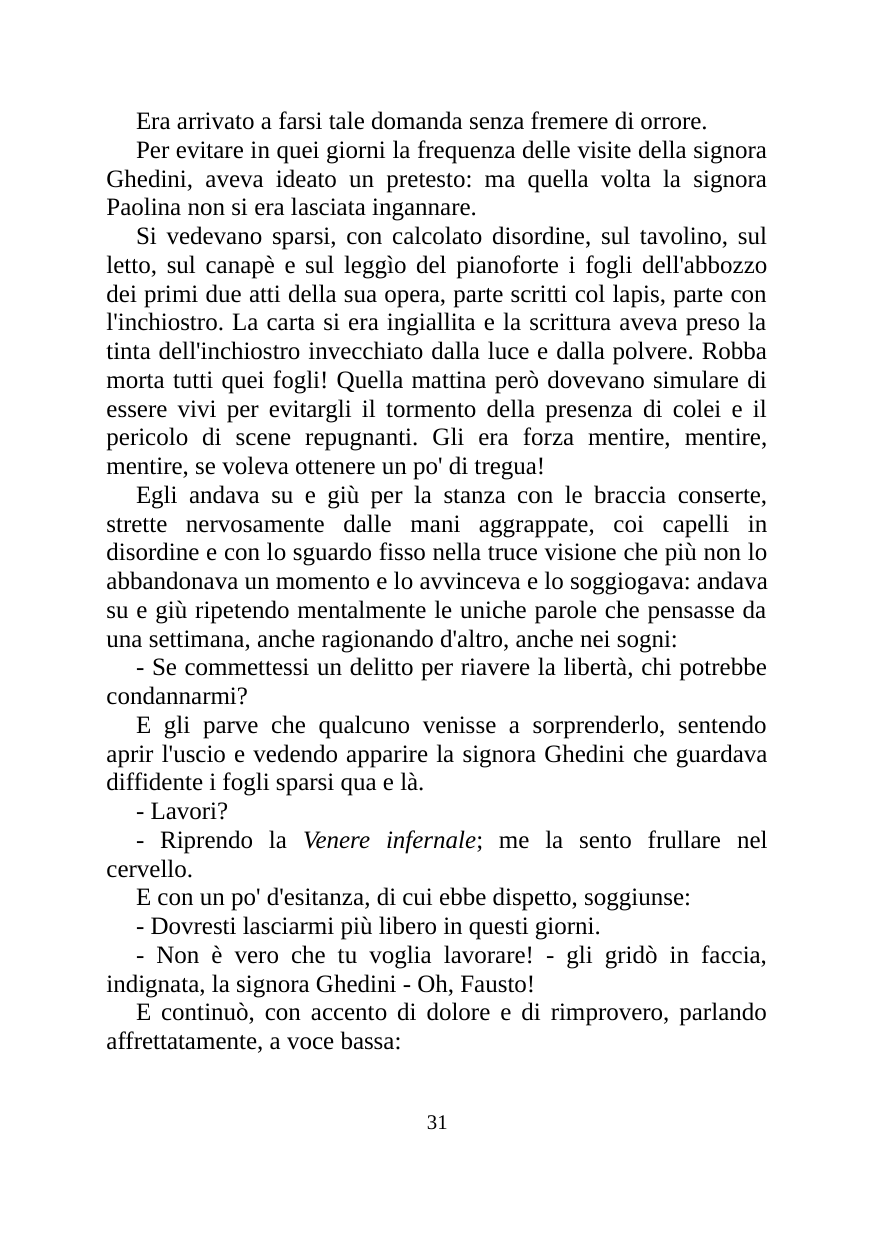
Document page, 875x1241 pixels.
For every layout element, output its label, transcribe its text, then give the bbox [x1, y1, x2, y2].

text Egli andava su e giù per la stanza con le braccia conserte, strette nervosamente dalle mani aggrappate, coi capelli in disordine e con lo sguardo fisso nella truce visione che più non lo abbandonava un momento e lo avvinceva e lo soggiogava: andava su e giù ripetendo mentalmente le uniche parole che pensasse da una settimana, anche ragionando d'altro, anche nei sogni: [106, 480, 768, 652]
text E continuò, con accento di dolore e di rimprovero, parlando affrettatamente, a voce bassa: [106, 997, 768, 1055]
text - Riprendo la Venere infernale; me la sento frullare nel cervello. [106, 825, 768, 882]
text - Non è vero che tu voglia lavorare! - gli gridò in faccia, indignata, la signora Ghedini - Oh, Fausto! [106, 940, 768, 997]
text E gli parve che qualcuno venisse a sorprenderlo, sentendo aprir l'uscio e vedendo apparire la signora Ghedini che guardava diffidente i fogli sparsi qua e là. [106, 710, 768, 796]
text Per evitare in quei giorni la frequenza delle visite della signora Ghedini, aveva ideato un pretesto: ma quella volta la signora Paolina non si era lasciata ingannare. [106, 135, 768, 221]
text Si vedevano sparsi, con calcolato disordine, sul tavolino, sul letto, sul canapè e sul leggìo del pianoforte i fogli dell'abbozzo dei primi due atti della sua opera, parte scritti col lapis, parte con l'inchiostro. La carta si era ingiallita e la scrittura aveva preso la tinta dell'inchiostro invecchiato dalla luce e dalla polvere. Robba morta tutti quei fogli! Quella mattina però dovevano simulare di essere vivi per evitargli il tormento della presenza di colei e il pericolo di scene repugnanti. Gli era forza mentire, mentire, mentire, se voleva ottenere un po' di tregua! [106, 221, 768, 480]
text - Lavori? [106, 796, 768, 825]
text - Se commettessi un delitto per riavere la libertà, chi potrebbe condannarmi? [106, 652, 768, 710]
text - Dovresti lasciarmi più libero in questi giorni. [106, 911, 768, 940]
text Era arrivato a farsi tale domanda senza fremere di orrore. [106, 106, 768, 135]
text E con un po' d'esitanza, di cui ebbe dispetto, soggiunse: [106, 882, 768, 911]
